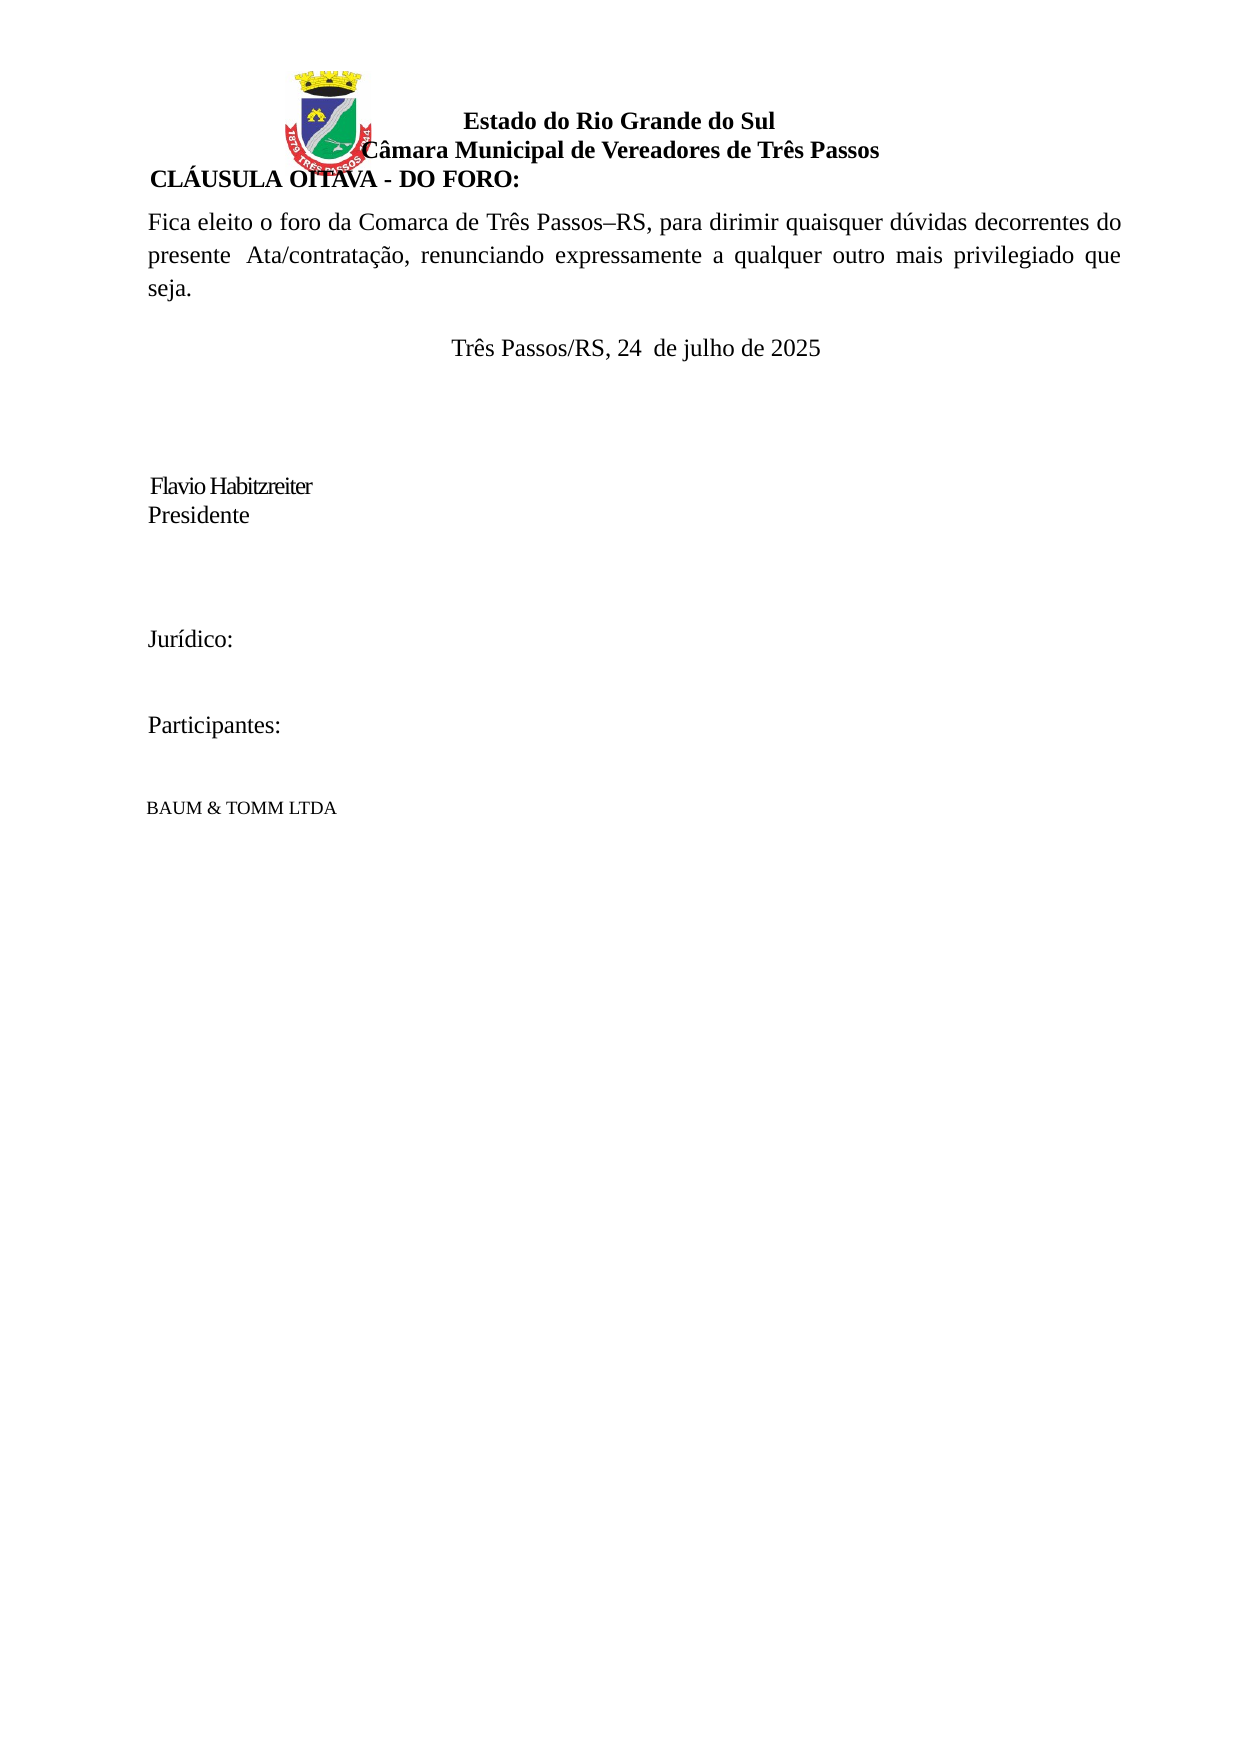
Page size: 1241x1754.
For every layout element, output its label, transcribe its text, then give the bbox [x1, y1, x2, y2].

text Participantes: [148, 711, 1110, 739]
text Três Passos/RS, 24 de julho de 2025 [149, 333, 1122, 361]
text Presidente [148, 500, 1110, 528]
text Flavio Habitzreiter [149, 471, 1122, 500]
text Jurídico: [148, 624, 1098, 653]
text Fica eleito o foro da Comarca de Três Passos–RS, para dirimir quaisquer dúvidas decorrentes do presente Ata/contratação, renunciando expressamente a qualquer outro mais privilegiado que seja. [148, 207, 1122, 302]
text BAUM & TOMM LTDA [118, 797, 1122, 818]
subtitle CLÁUSULA OITAVA - DO FORO: [149, 164, 1122, 193]
